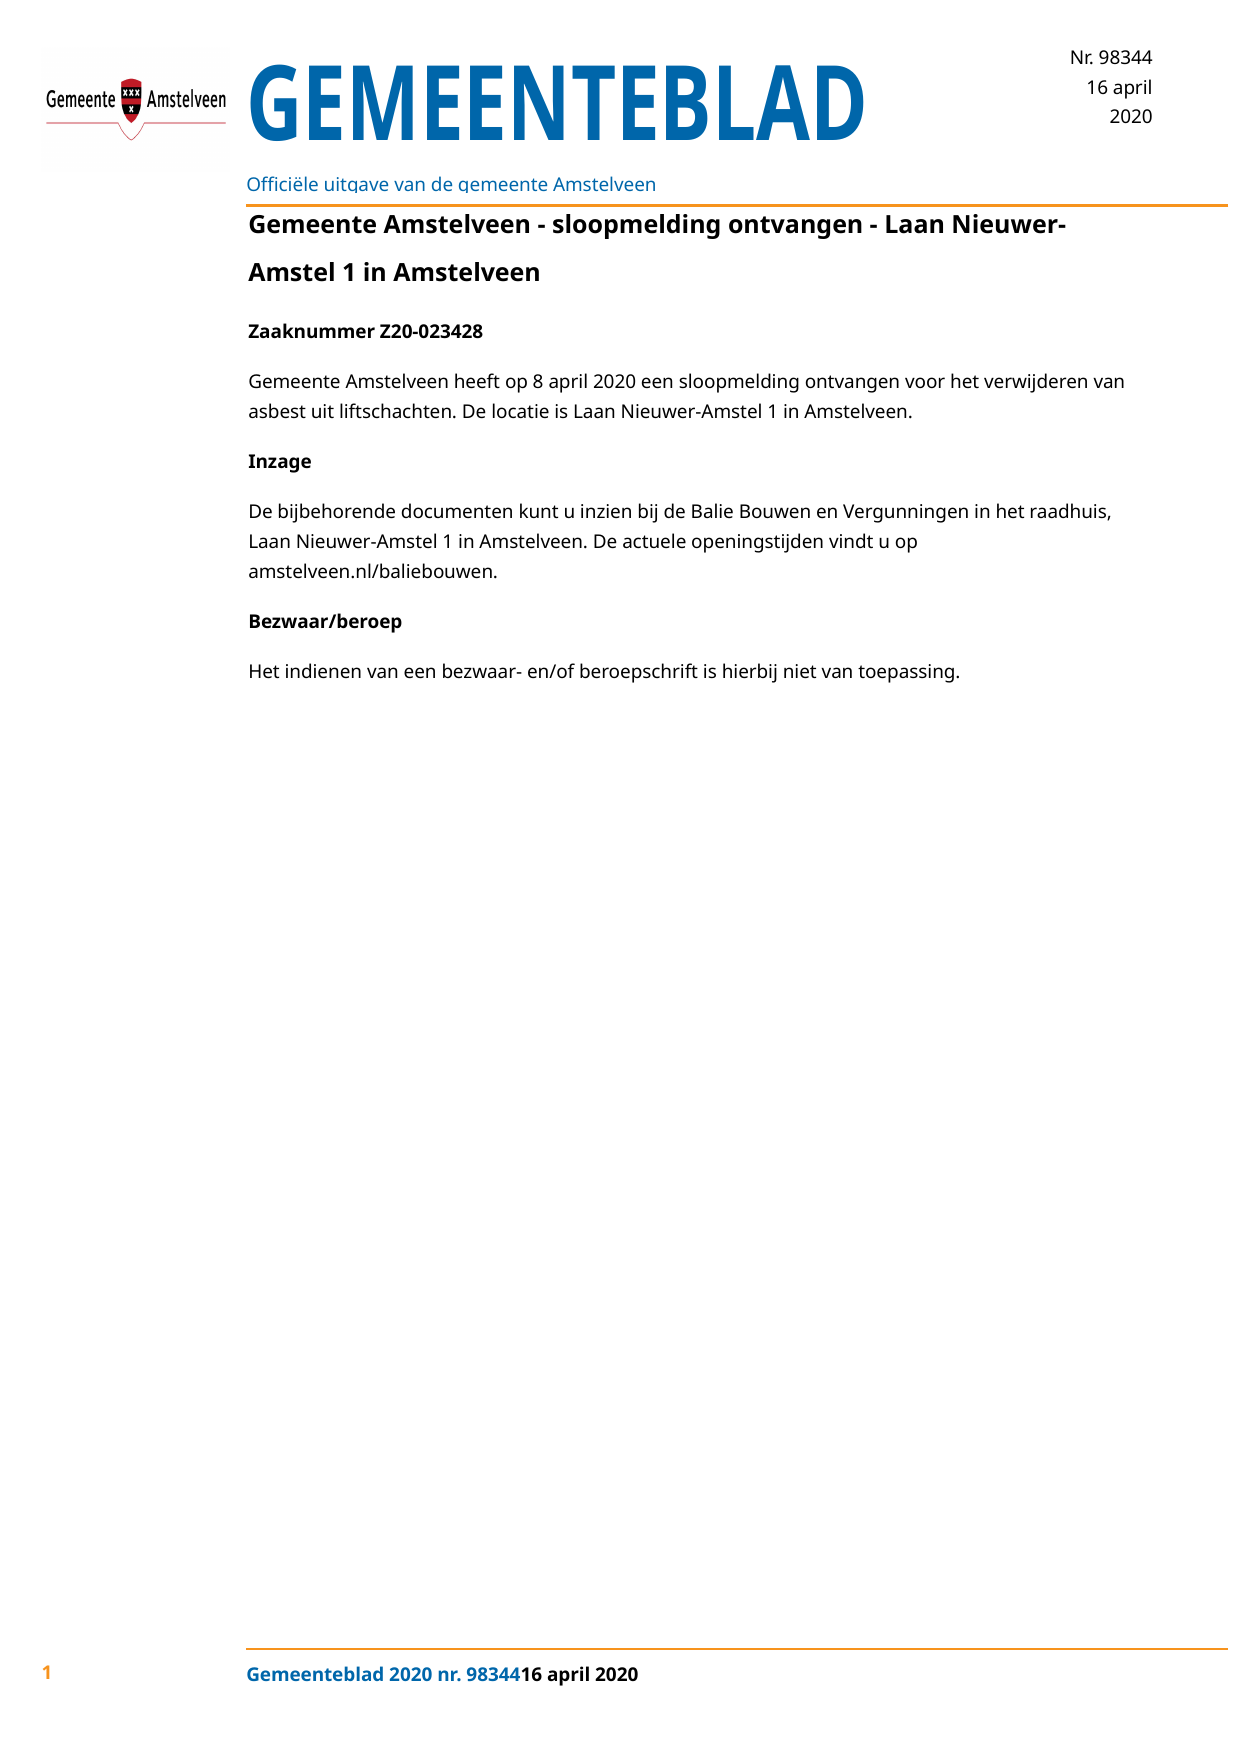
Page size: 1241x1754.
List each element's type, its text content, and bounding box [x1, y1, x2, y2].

text Bezwaar/beroep [248, 608, 1152, 634]
text Het indienen van een bezwaar- en/of beroepschrift is hierbij niet van toepassing. [248, 659, 1152, 684]
picture [41, 47, 231, 172]
text De bijbehorende documenten kunt u inzien bij de Balie Bouwen en Vergunningen in het raadhuis, Laan Nieuwer-Amstel 1 in Amstelveen. De actuele openingstijden vindt u op amstelveen.nl/baliebouwen. [248, 499, 1152, 584]
text Zaaknummer Z20-023428 [248, 318, 1152, 344]
text Gemeente Amstelveen - sloopmelding ontvangen - Laan Nieuwer-Amstel 1 in Amstelveen [248, 207, 1152, 288]
text Gemeente Amstelveen heeft op 8 april 2020 een sloopmelding ontvangen voor het verwijderen van asbest uit liftschachten. De locatie is Laan Nieuwer-Amstel 1 in Amstelveen. [248, 368, 1152, 424]
text Inzage [248, 448, 1152, 474]
